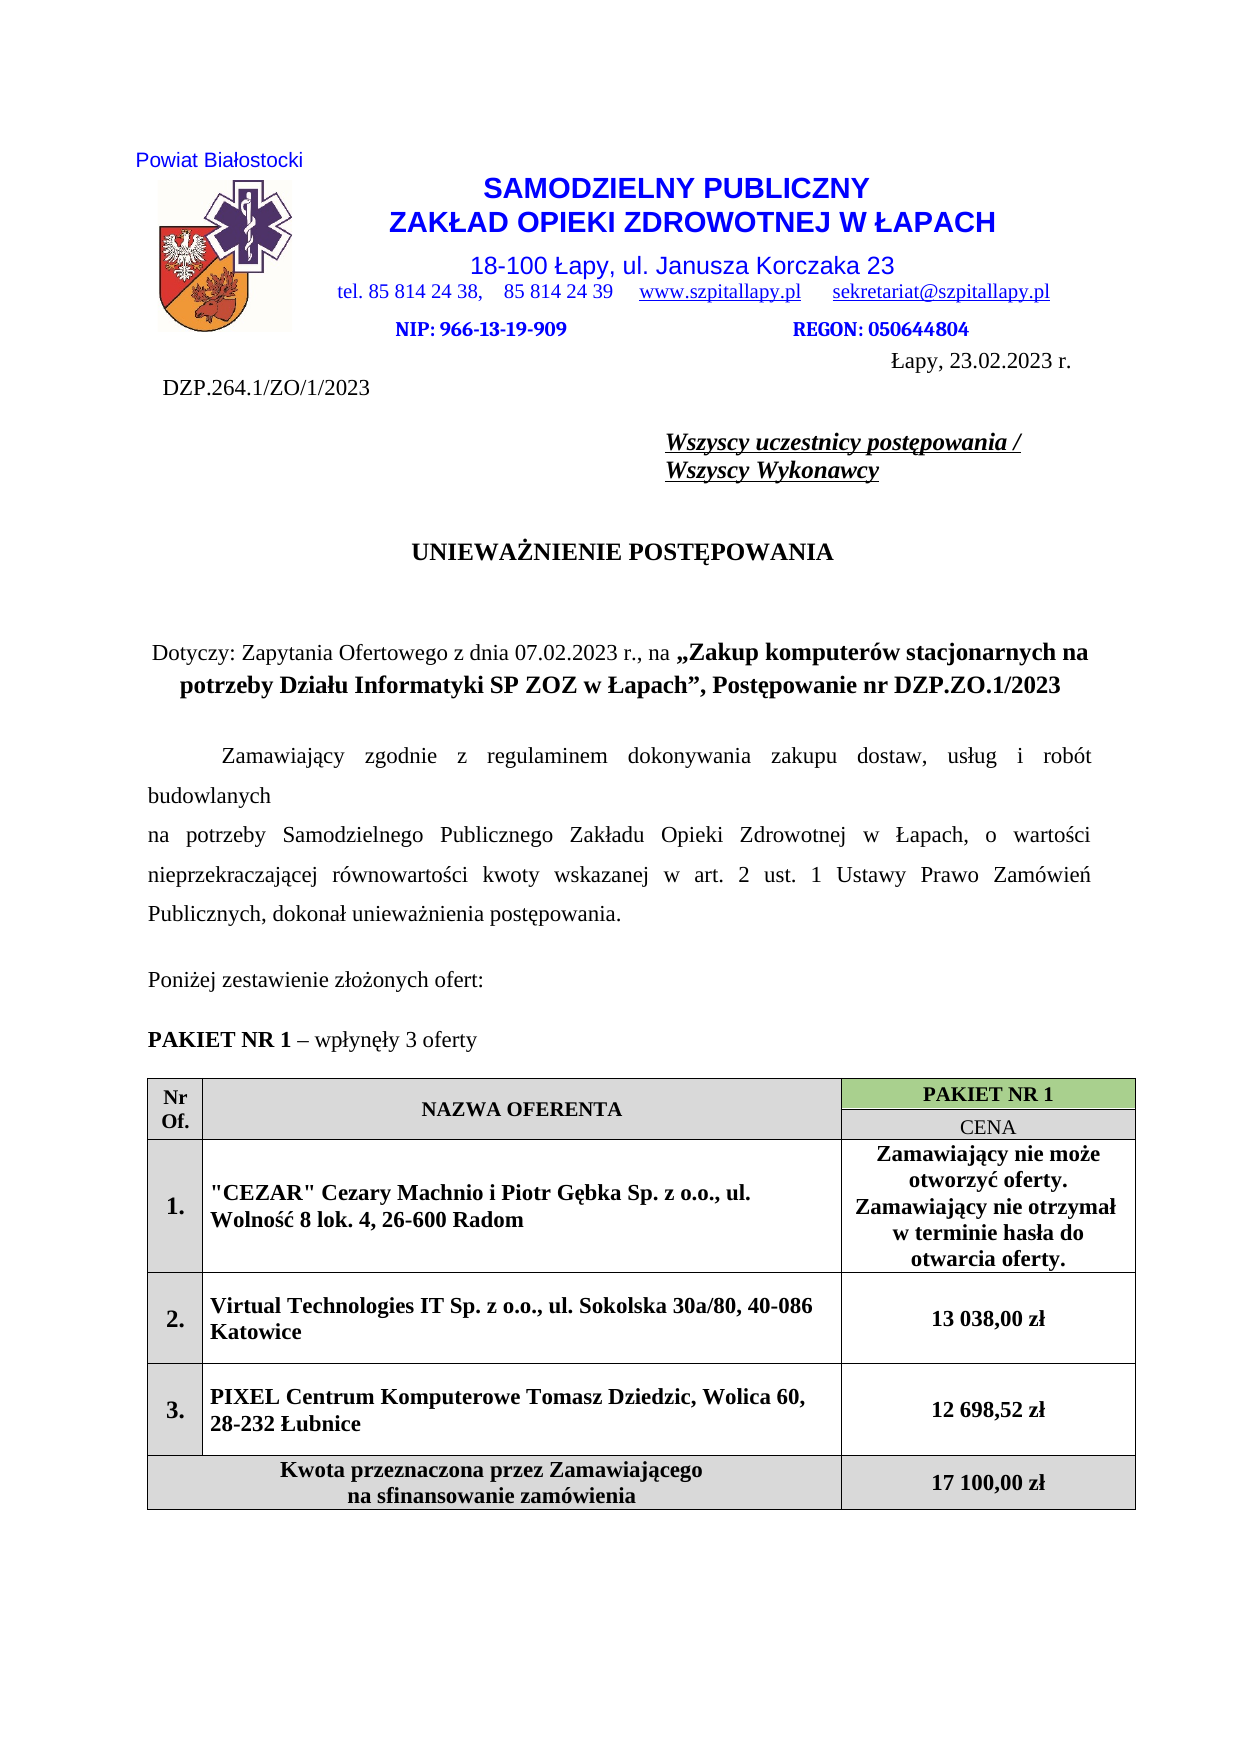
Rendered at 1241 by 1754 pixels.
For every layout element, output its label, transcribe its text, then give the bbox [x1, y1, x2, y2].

table_cell Kwota przeznaczona przez Zamawiającego na sfinansowanie zamówienia [148, 1456, 841, 1509]
text UNIEWAŻNIENIE POSTĘPOWANIA [153, 537, 1093, 566]
table_cell CENA [842, 1110, 1135, 1139]
text ZAKŁAD OPIEKI ZDROWOTNEJ W ŁAPACH [293, 205, 1093, 239]
text DZP.264.1/ZO/1/2023 [162, 374, 1093, 400]
table_cell 12 698,52 zł [842, 1364, 1135, 1455]
table_header PAKIET NR 1 [842, 1079, 1135, 1108]
text Zamawiający zgodnie z regulaminem dokonywania zakupu dostaw, usług i robót budowlanych na potrzeby Samodzielnego Publicznego Zakładu Opieki Zdrowotnej w Łapach, o wartości nieprzekraczającej równowartości kwoty wskazanej w art. 2 ust. 1 Ustawy Prawo Zamówień Publicznych, dokonał unieważnienia postępowania. [148, 742, 1093, 927]
table_header NAZWA OFERENTA [203, 1079, 841, 1139]
text NIP: 966-13-19-909 REGON: 050644804 [148, 318, 1093, 342]
text SAMODZIELNY PUBLICZNY [148, 172, 1093, 205]
text Powiat Białostocki [118, 148, 487, 172]
table_cell 1. [148, 1140, 202, 1272]
text tel. 85 814 24 38, 85 814 24 39 www.szpitallapy.pl sekretariat@szpitallapy.pl [293, 279, 1093, 303]
text Wszyscy uczestnicy postępowania / [664, 427, 1063, 456]
table_cell Zamawiający nie może otworzyć oferty. Zamawiający nie otrzymał w terminie hasła do otwarcia oferty. [842, 1140, 1135, 1272]
text Dotyczy: Zapytania Ofertowego z dnia 07.02.2023 r., na „Zakup komputerów stacjonarnych na potrzeby Działu Informatyki SP ZOZ w Łapach”, Postępowanie nr DZP.ZO.1/2023 [148, 637, 1093, 699]
text PAKIET NR 1 – wpłynęły 3 oferty [148, 1027, 1093, 1053]
table_cell 2. [148, 1273, 202, 1363]
text Poniżej zestawienie złożonych ofert: [148, 966, 1093, 992]
text 18-100 Łapy, ul. Janusza Korczaka 23 [293, 251, 1093, 279]
table_cell 3. [148, 1364, 202, 1455]
table_cell Virtual Technologies IT Sp. z o.o., ul. Sokolska 30a/80, 40-086 Katowice [203, 1273, 841, 1363]
table_cell 17 100,00 zł [842, 1456, 1135, 1509]
text Wszyscy Wykonawcy [664, 456, 1063, 484]
table_header Nr Of. [148, 1079, 202, 1139]
table_cell PIXEL Centrum Komputerowe Tomasz Dziedzic, Wolica 60, 28-232 Łubnice [203, 1364, 841, 1455]
text Łapy, 23.02.2023 r. [148, 345, 1093, 374]
table_cell 13 038,00 zł [842, 1273, 1135, 1363]
table_cell "CEZAR" Cezary Machnio i Piotr Gębka Sp. z o.o., ul. Wolność 8 lok. 4, 26-600 Radom [203, 1140, 841, 1272]
